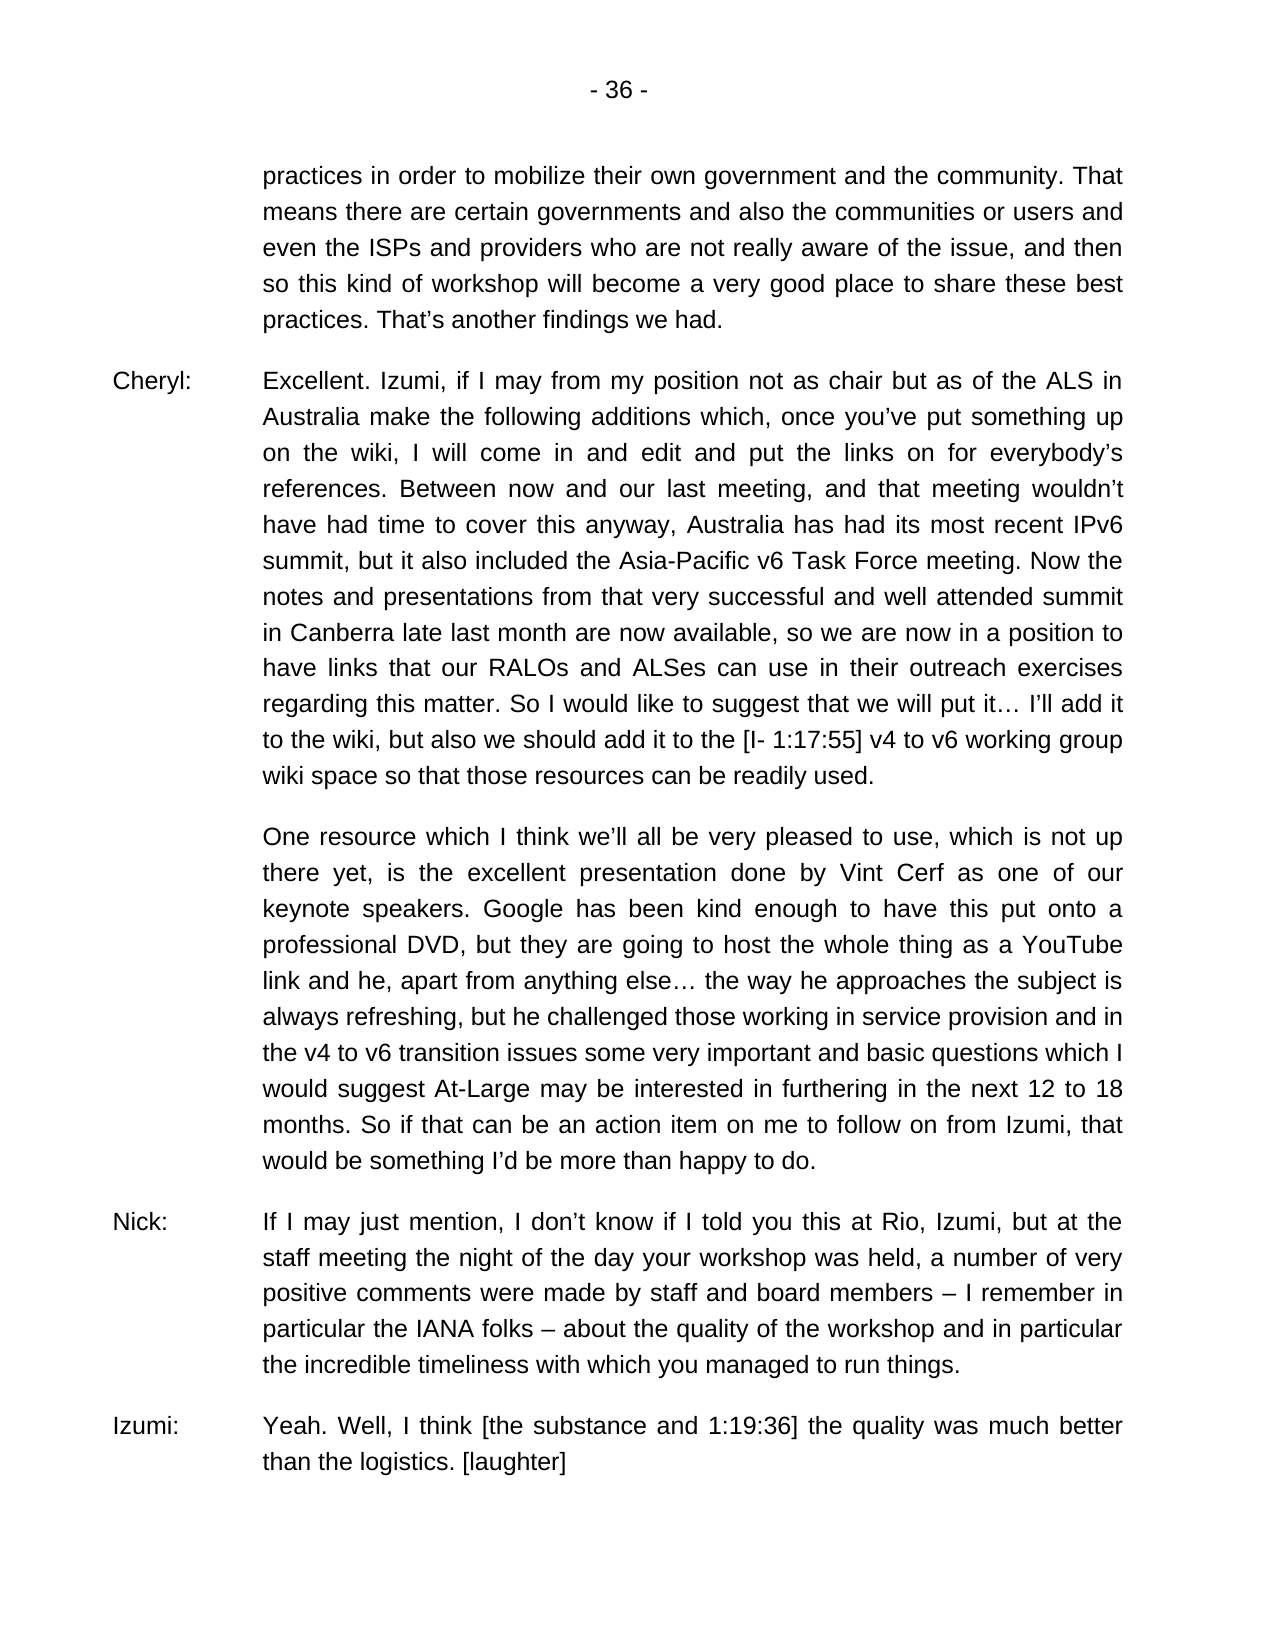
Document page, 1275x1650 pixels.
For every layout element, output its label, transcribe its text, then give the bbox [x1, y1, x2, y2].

text practices in order to mobilize their own government and the community. That means there are certain governments and also the communities or users and even the ISPs and providers who are not really aware of the issue, and then so this kind of workshop will become a very good place to share these best practices. That’s another findings we had. [112, 161, 1125, 334]
text Nick: If I may just mention, I don’t know if I told you this at Rio, Izumi, but at the staff meeting the night of the day your workshop was held, a number of very positive comments were made by staff and board members – I remember in particular the IANA folks – about the quality of the workshop and in particular the incredible timeliness with which you managed to run things. [112, 1207, 1125, 1379]
text One resource which I think we’ll all be very pleased to use, which is not up there yet, is the excellent presentation done by Vint Cerf as one of our keynote speakers. Google has been kind enough to have this put onto a professional DVD, but they are going to host the whole thing as a YouTube link and he, apart from anything else… the way he approaches the subject is always refreshing, but he challenged those working in service provision and in the v4 to v6 transition issues some very important and basic questions which I would suggest At-Large may be interested in furthering in the next 12 to 18 months. So if that can be an action item on me to follow on from Izumi, that would be something I’d be more than happy to do. [112, 822, 1125, 1174]
text Izumi: Yeah. Well, I think [the substance and 1:19:36] the quality was much better than the logistics. [laughter] [112, 1411, 1125, 1476]
text Cheryl: Excellent. Izumi, if I may from my position not as chair but as of the ALS in Australia make the following additions which, once you’ve put something up on the wiki, I will come in and edit and put the links on for everybody’s references. Between now and our last meeting, and that meeting wouldn’t have had time to cover this anyway, Australia has had its most recent IPv6 summit, but it also included the Asia-Pacific v6 Task Force meeting. Now the notes and presentations from that very successful and well attended summit in Canberra late last month are now available, so we are now in a position to have links that our RALOs and ALSes can use in their outreach exercises regarding this matter. So I would like to suggest that we will put it… I’ll add it to the wiki, but also we should add it to the [I- 1:17:55] v4 to v6 working group wiki space so that those resources can be readily used. [112, 366, 1125, 790]
